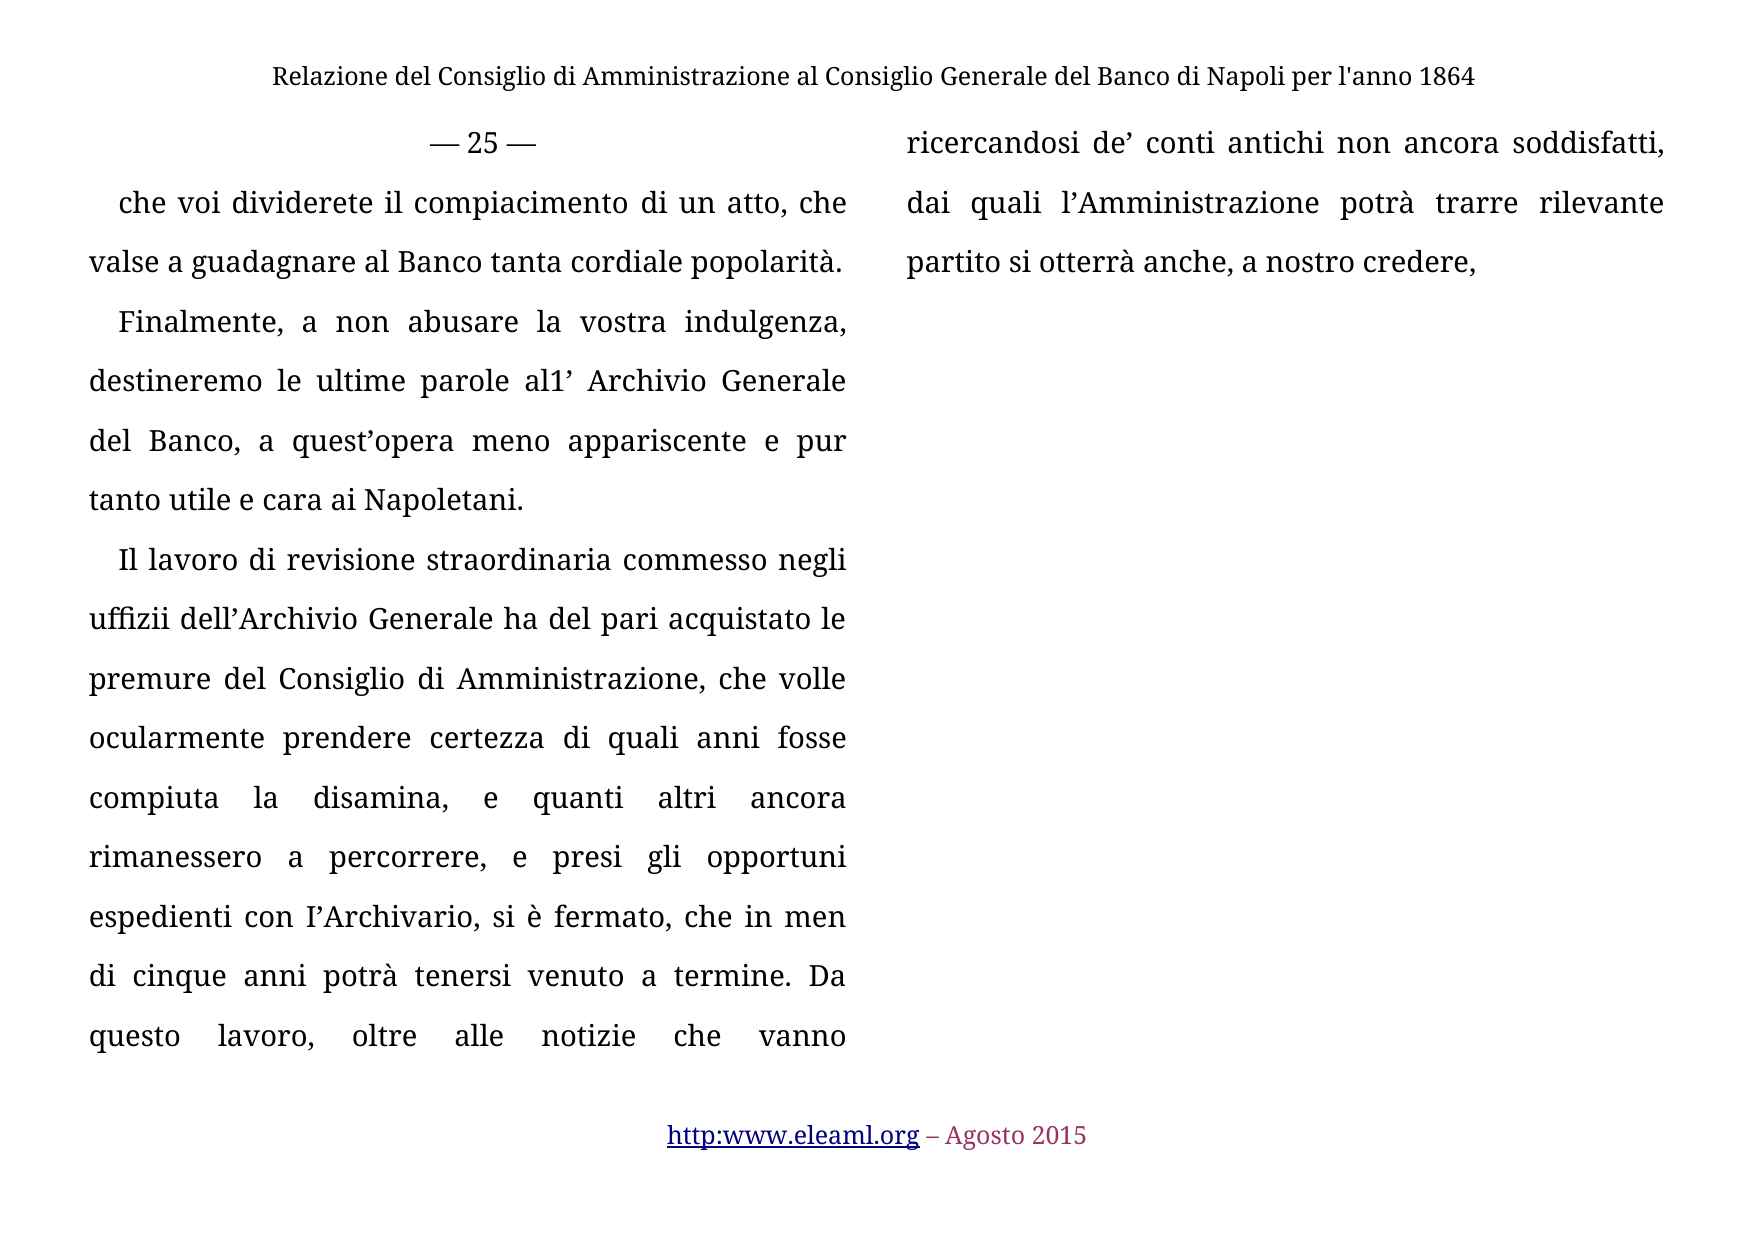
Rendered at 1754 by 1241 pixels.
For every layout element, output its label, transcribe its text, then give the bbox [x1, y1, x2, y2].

text ricercandosi de’ conti antichi non ancora soddisfatti, dai quali l’Amministrazione potrà trarre rilevante partito si otterrà anche, a nostro credere, [906, 123, 1665, 281]
text che voi dividerete il compiacimento di un atto, che valse a guadagnare al Banco tanta cordiale popolarità. [88, 182, 847, 281]
text Finalmente, a non abusare la vostra indulgenza, destineremo le ultime parole al1’ Archivio Generale del Banco, a quest’opera meno appariscente e pur tanto utile e cara ai Napoletani. [88, 301, 847, 519]
text Il lavoro di revisione straordinaria commesso negli uffizii dell’Archivio Generale ha del pari acquistato le premure del Consiglio di Amministrazione, che volle ocularmente prendere certezza di quali anni fosse compiuta la disamina, e quanti altri ancora rimanessero a percorrere, e presi gli opportuni espedienti con I’Archivario, si è fermato, che in men di cinque anni potrà tenersi venuto a termine. Da questo lavoro, oltre alle notizie che vanno [88, 539, 847, 1054]
text — 25 — [88, 123, 847, 162]
